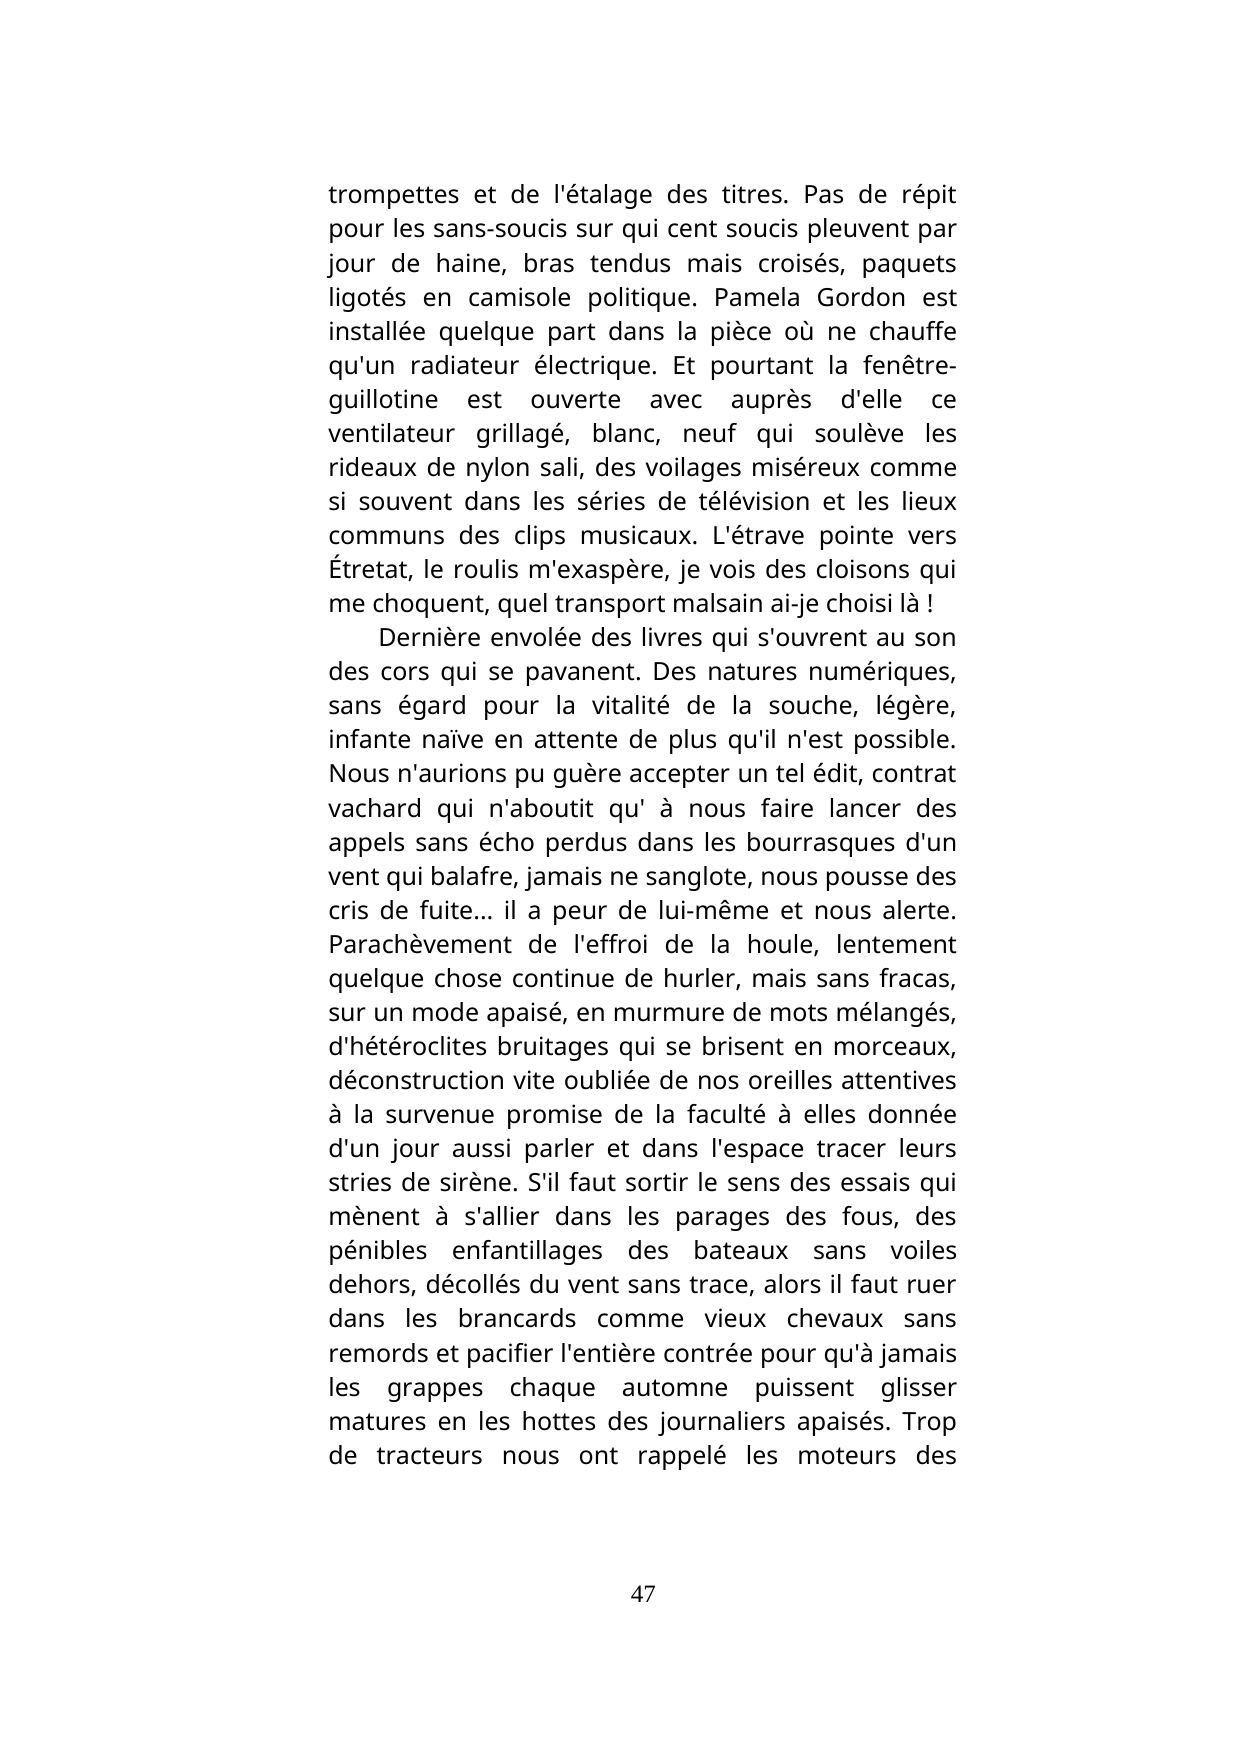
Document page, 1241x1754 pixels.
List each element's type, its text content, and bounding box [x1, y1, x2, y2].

text Dernière envolée des livres qui s'ouvrent au son des cors qui se pavanent. Des natures numériques, sans égard pour la vitalité de la souche, légère, infante naïve en attente de plus qu'il n'est possible. Nous n'aurions pu guère accepter un tel édit, contrat vachard qui n'aboutit qu' à nous faire lancer des appels sans écho perdus dans les bourrasques d'un vent qui balafre, jamais ne sanglote, nous pousse des cris de fuite... il a peur de lui-même et nous alerte. Parachèvement de l'effroi de la houle, lentement quelque chose continue de hurler, mais sans fracas, sur un mode apaisé, en murmure de mots mélangés, d'hétéroclites bruitages qui se brisent en morceaux, déconstruction vite oubliée de nos oreilles attentives à la survenue promise de la faculté à elles donnée d'un jour aussi parler et dans l'espace tracer leurs stries de sirène. S'il faut sortir le sens des essais qui mènent à s'allier dans les parages des fous, des pénibles enfantillages des bateaux sans voiles dehors, décollés du vent sans trace, alors il faut ruer dans les brancards comme vieux chevaux sans remords et pacifier l'entière contrée pour qu'à jamais les grappes chaque automne puissent glisser matures en les hottes des journaliers apaisés. Trop de tracteurs nous ont rappelé les moteurs des [328, 620, 958, 1471]
text trompettes et de l'étalage des titres. Pas de répit pour les sans-soucis sur qui cent soucis pleuvent par jour de haine, bras tendus mais croisés, paquets ligotés en camisole politique. Pamela Gordon est installée quelque part dans la pièce où ne chauffe qu'un radiateur électrique. Et pourtant la fenêtre-guillotine est ouverte avec auprès d'elle ce ventilateur grillagé, blanc, neuf qui soulève les rideaux de nylon sali, des voilages miséreux comme si souvent dans les séries de télévision et les lieux communs des clips musicaux. L'étrave pointe vers Étretat, le roulis m'exaspère, je vois des cloisons qui me choquent, quel transport malsain ai-je choisi là ! [328, 177, 958, 620]
